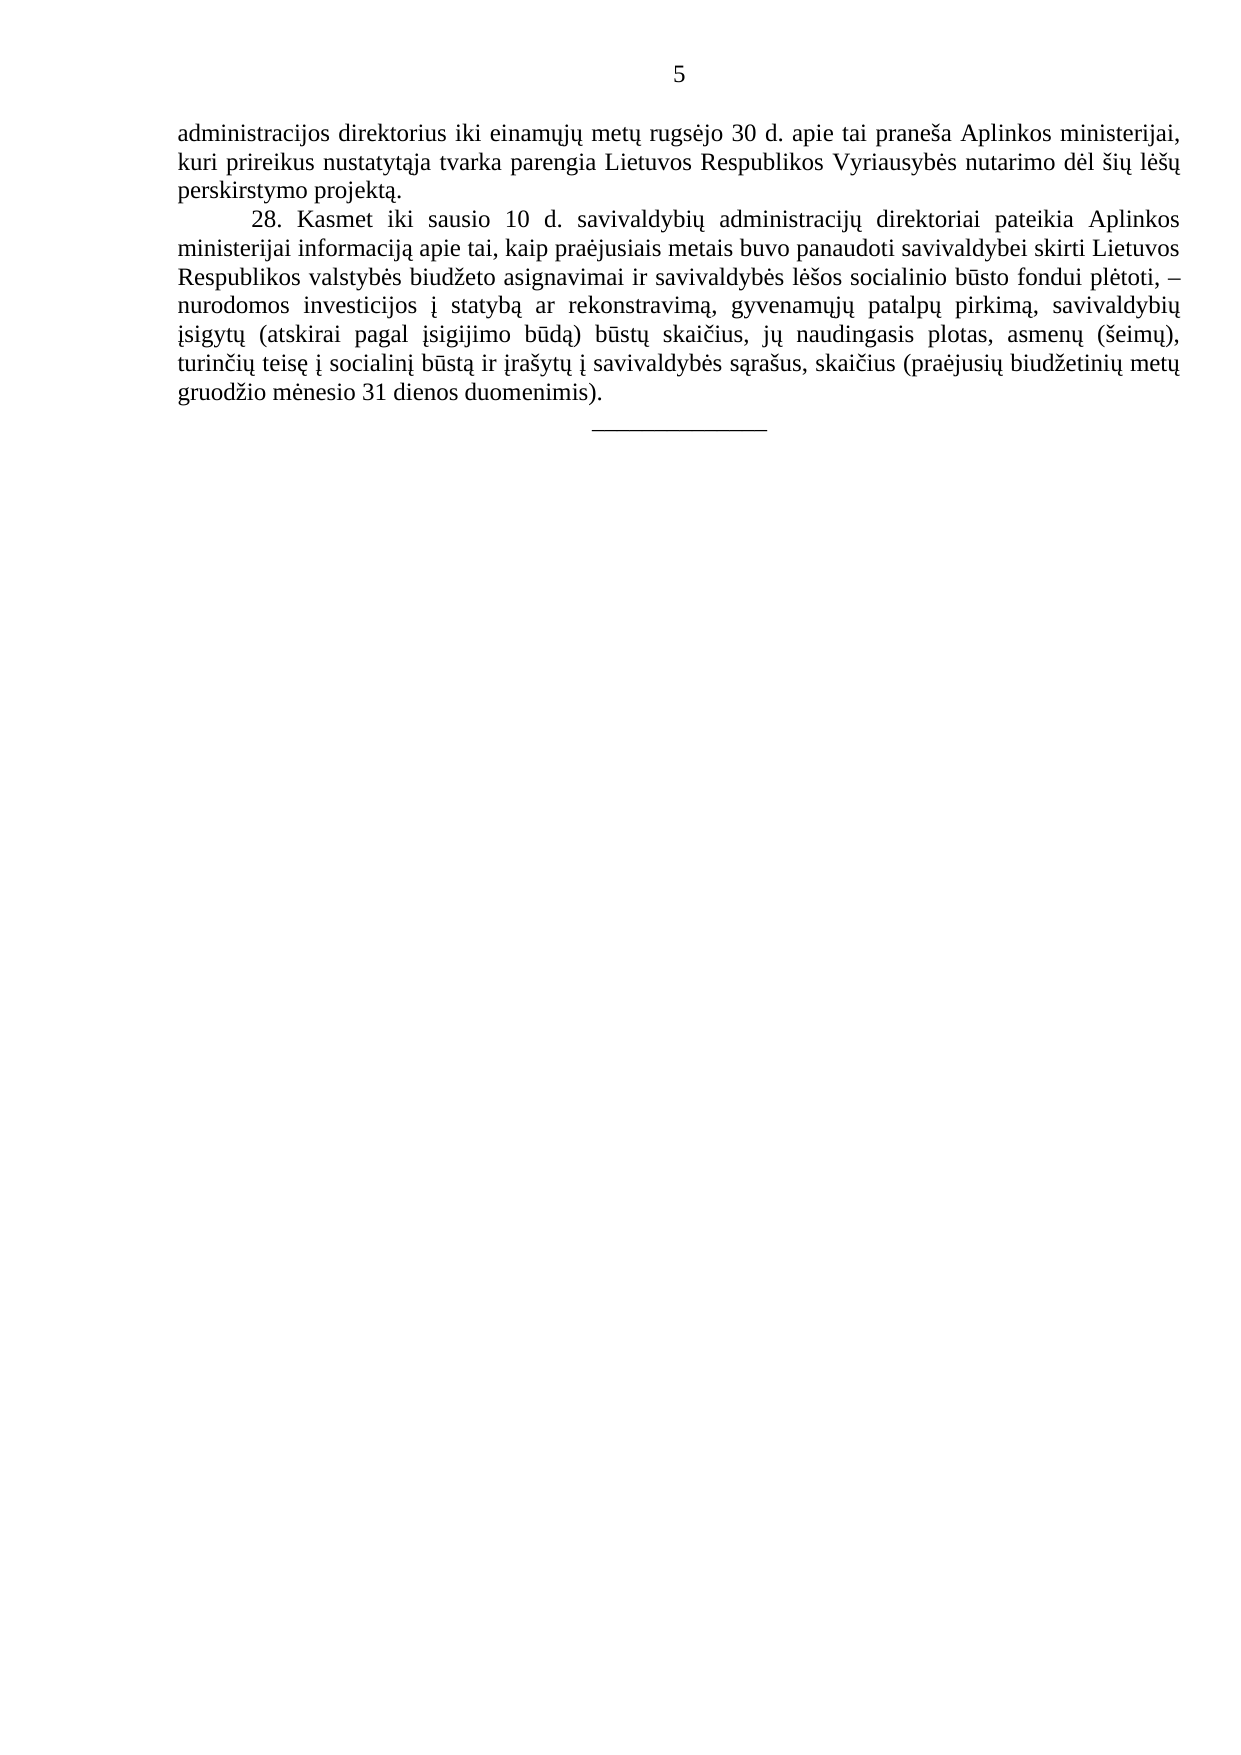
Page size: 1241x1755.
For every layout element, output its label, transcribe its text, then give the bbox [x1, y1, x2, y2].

text 28. Kasmet iki sausio 10 d. savivaldybių administracijų direktoriai pateikia Aplinkos ministerijai informaciją apie tai, kaip praėjusiais metais buvo panaudoti savivaldybei skirti Lietuvos Respublikos valstybės biudžeto asignavimai ir savivaldybės lėšos socialinio būsto fondui plėtoti, – nurodomos investicijos į statybą ar rekonstravimą, gyvenamųjų patalpų pirkimą, savivaldybių įsigytų (atskirai pagal įsigijimo būdą) būstų skaičius, jų naudingasis plotas, asmenų (šeimų), turinčių teisę į socialinį būstą ir įrašytų į savivaldybės sąrašus, skaičius (praėjusių biudžetinių metų gruodžio mėnesio 31 dienos duomenimis). [177, 204, 1181, 406]
text administracijos direktorius iki einamųjų metų rugsėjo 30 d. apie tai praneša Aplinkos ministerijai, kuri prireikus nustatytąja tvarka parengia Lietuvos Respublikos Vyriausybės nutarimo dėl šių lėšų perskirstymo projektą. [177, 118, 1181, 204]
text ______________ [177, 406, 1181, 434]
